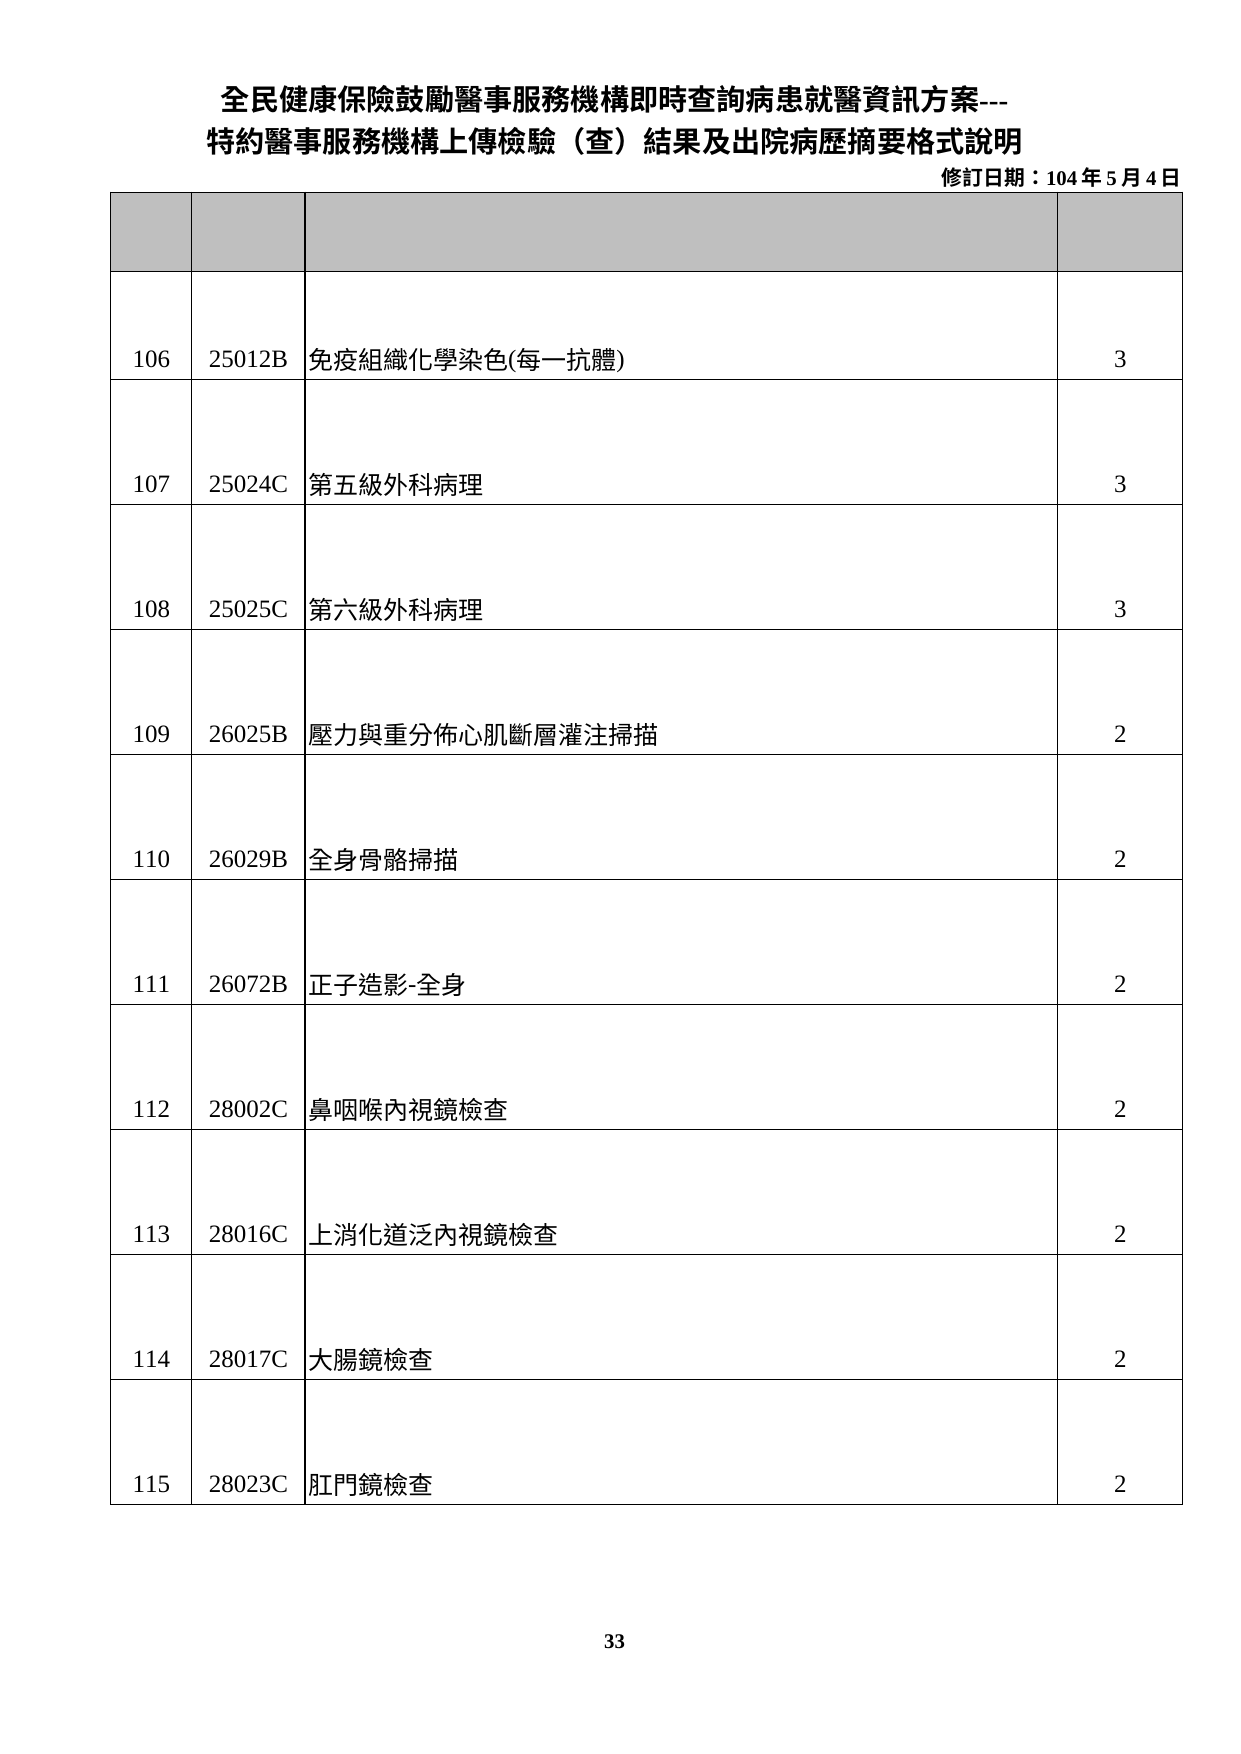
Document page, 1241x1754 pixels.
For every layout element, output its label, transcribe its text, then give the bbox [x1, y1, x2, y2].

table_cell 肛門鏡檢查 [306, 1380, 1057, 1504]
table_cell 25024C [192, 380, 304, 504]
table_cell 25025C [192, 505, 304, 629]
table_cell 113 [111, 1130, 191, 1254]
table_cell 26029B [192, 755, 304, 879]
table_cell 正子造影-全身 [306, 880, 1057, 1004]
table_cell 2 [1058, 755, 1182, 879]
table_cell 107 [111, 380, 191, 504]
table_cell 上消化道泛內視鏡檢查 [306, 1130, 1057, 1254]
table_cell 鼻咽喉內視鏡檢查 [306, 1005, 1057, 1129]
table_cell 2 [1058, 1380, 1182, 1504]
table_header [1058, 193, 1182, 271]
table_cell 第五級外科病理 [306, 380, 1057, 504]
table_cell 全身骨骼掃描 [306, 755, 1057, 879]
table_cell 115 [111, 1380, 191, 1504]
table_header [192, 193, 304, 271]
table_cell 26072B [192, 880, 304, 1004]
table_cell 3 [1058, 380, 1182, 504]
table_cell 大腸鏡檢查 [306, 1255, 1057, 1379]
table_cell 28002C [192, 1005, 304, 1129]
table_cell 3 [1058, 505, 1182, 629]
table_cell 25012B [192, 272, 304, 379]
table_cell 112 [111, 1005, 191, 1129]
table_cell 111 [111, 880, 191, 1004]
table_cell 2 [1058, 1130, 1182, 1254]
table_cell 第六級外科病理 [306, 505, 1057, 629]
table_cell 114 [111, 1255, 191, 1379]
table_cell 免疫組織化學染色(每一抗體) [306, 272, 1057, 379]
table_cell 28017C [192, 1255, 304, 1379]
table_cell 2 [1058, 630, 1182, 754]
table_cell 106 [111, 272, 191, 379]
table_cell 28023C [192, 1380, 304, 1504]
table_cell 3 [1058, 272, 1182, 379]
table_cell 26025B [192, 630, 304, 754]
table_header [111, 193, 191, 271]
table_cell 28016C [192, 1130, 304, 1254]
table_cell 2 [1058, 1005, 1182, 1129]
table_cell 108 [111, 505, 191, 629]
table_cell 2 [1058, 880, 1182, 1004]
table_cell 壓力與重分佈心肌斷層灌注掃描 [306, 630, 1057, 754]
table_cell 2 [1058, 1255, 1182, 1379]
table_cell 110 [111, 755, 191, 879]
table_header [306, 193, 1057, 271]
table_cell 109 [111, 630, 191, 754]
